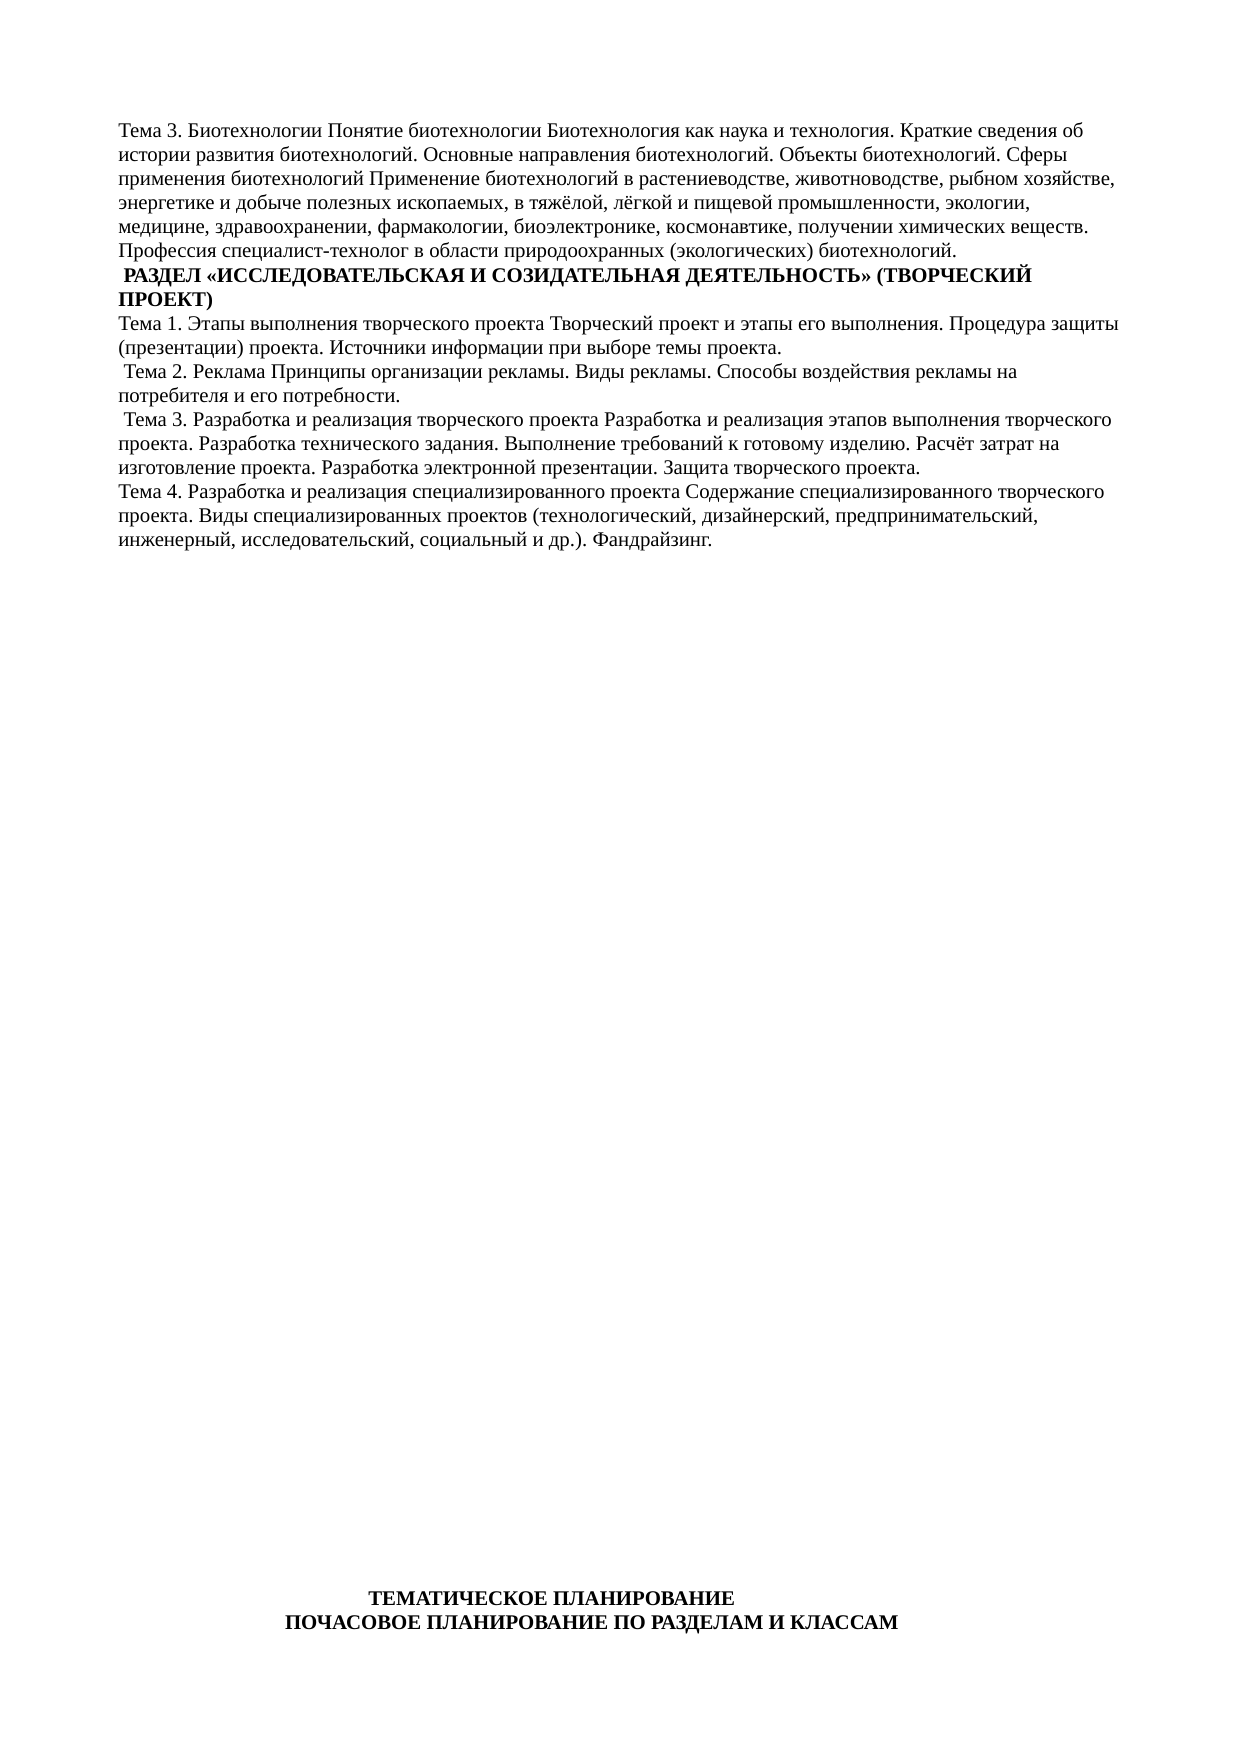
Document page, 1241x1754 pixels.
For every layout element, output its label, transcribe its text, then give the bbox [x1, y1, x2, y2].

text Тема 1. Этапы выполнения творческого проекта Творческий проект и этапы его выполнения. Процедура защиты (презентации) проекта. Источники информации при выборе темы проекта. [118, 311, 1122, 359]
text ТЕМАТИЧЕСКОЕ ПЛАНИРОВАНИЕ [118, 1586, 1122, 1610]
text Тема 3. Биотехнологии Понятие биотехнологии Биотехнология как наука и технология. Краткие сведения об истории развития биотехнологий. Основные направления биотехнологий. Объекты биотехнологий. Сферы применения биотехнологий Применение биотехнологий в растениеводстве, животноводстве, рыбном хозяйстве, энергетике и добыче полезных ископаемых, в тяжёлой, лёгкой и пищевой промышленности, экологии, медицине, здравоохранении, фармакологии, биоэлектронике, космонавтике, получении химических веществ. Профессия специалист-технолог в области природоохранных (экологических) биотехнологий. [118, 118, 1122, 262]
text Тема 4. Разработка и реализация специализированного проекта Содержание специализированного творческого проекта. Виды специализированных проектов (технологический, дизайнерский, предпринимательский, инженерный, исследовательский, социальный и др.). Фандрайзинг. [118, 479, 1122, 551]
text РАЗДЕЛ «ИССЛЕДОВАТЕЛЬСКАЯ И СОЗИДАТЕЛЬНАЯ ДЕЯТЕЛЬНОСТЬ» (ТВОРЧЕСКИЙ ПРОЕКТ) [118, 262, 1122, 311]
text ПОЧАСОВОЕ ПЛАНИРОВАНИЕ ПО РАЗДЕЛАМ И КЛАССАМ [118, 1610, 1122, 1634]
text Тема 2. Реклама Принципы организации рекламы. Виды рекламы. Способы воздействия рекламы на потребителя и его потребности. [118, 359, 1122, 407]
text Тема 3. Разработка и реализация творческого проекта Разработка и реализация этапов выполнения творческого проекта. Разработка технического задания. Выполнение требований к готовому изделию. Расчёт затрат на изготовление проекта. Разработка электронной презентации. Защита творческого проекта. [118, 407, 1122, 479]
